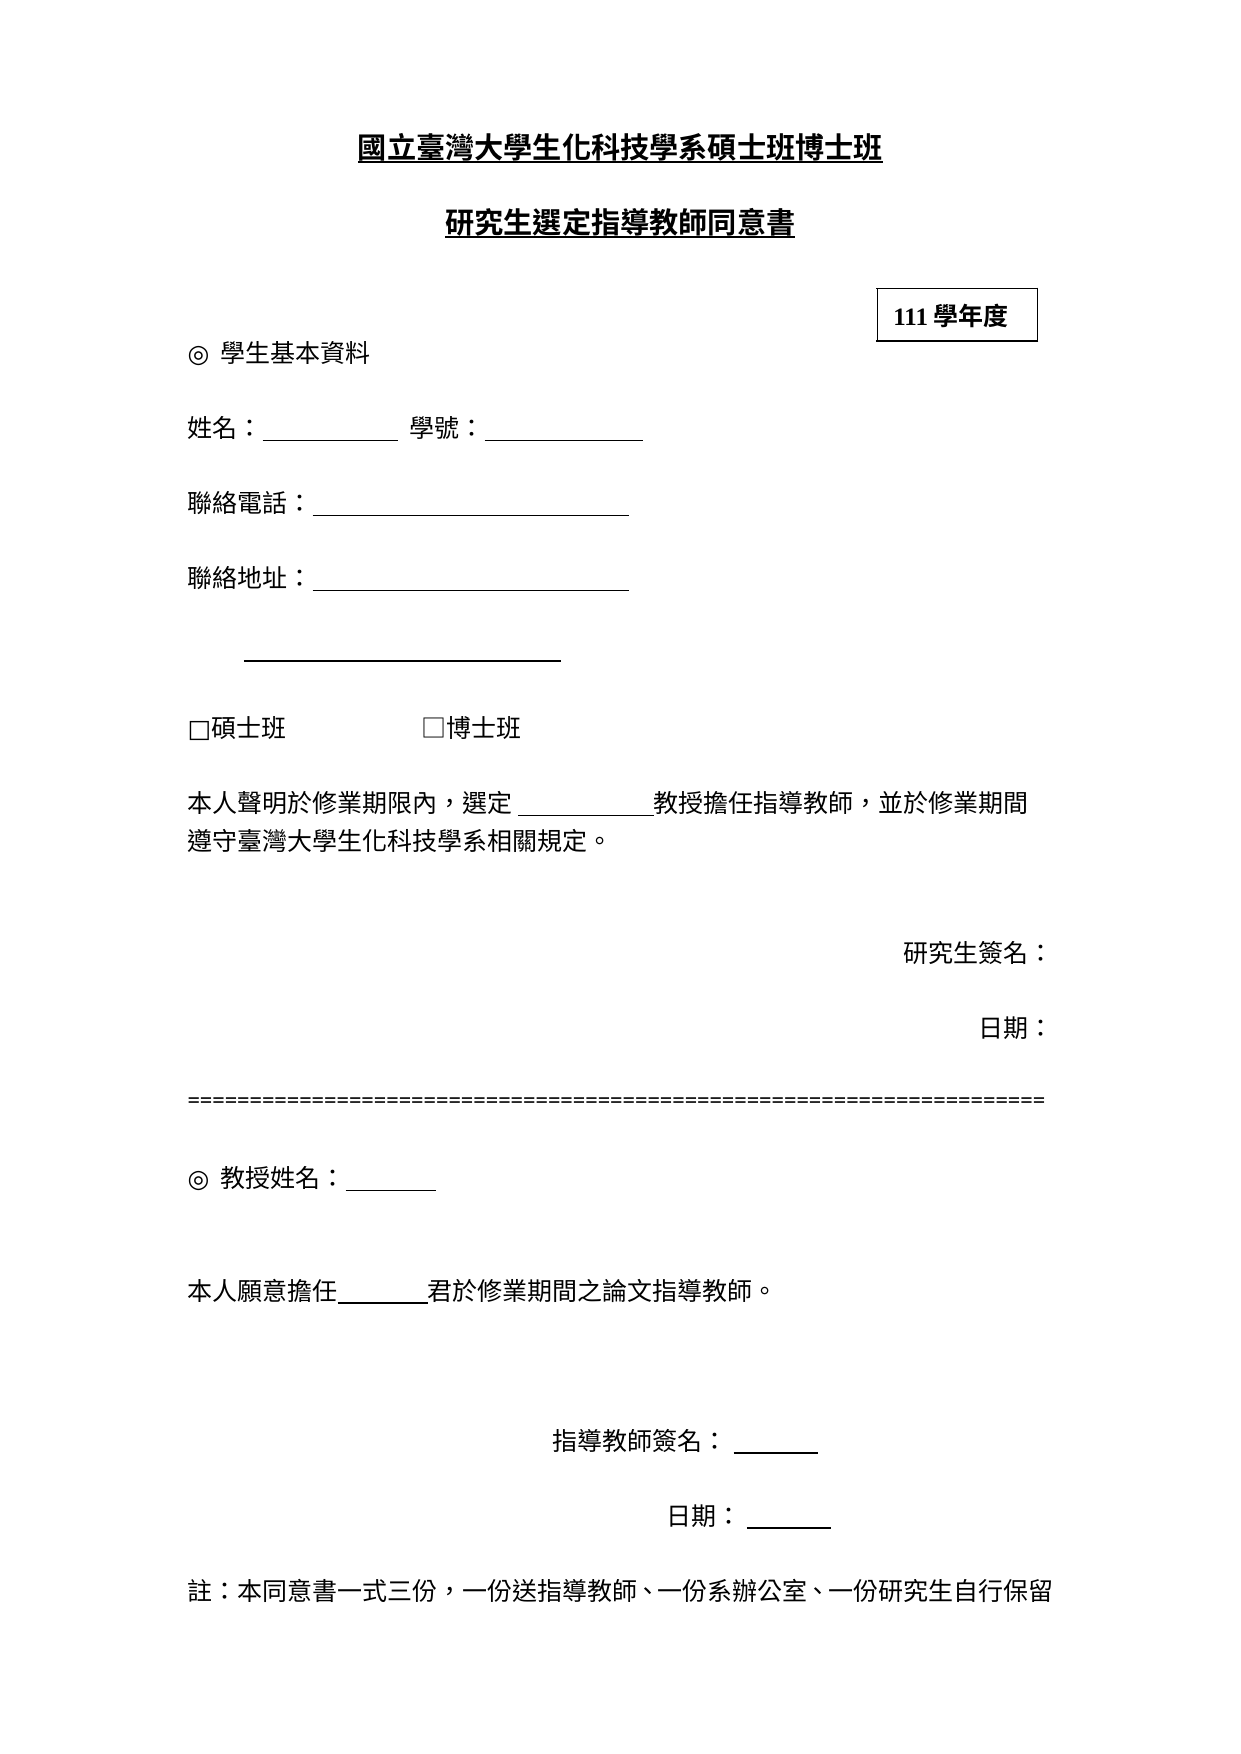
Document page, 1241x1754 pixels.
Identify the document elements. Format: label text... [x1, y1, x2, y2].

text 研究生選定指導教師同意書 [187, 183, 1053, 258]
text 註：本同意書一式三份，一份送指導教師、一份系辦公室、一份研究生自行保留。 [187, 1571, 1053, 1608]
text 111學年度 [893, 297, 1022, 333]
text 聯絡地址： [187, 558, 1053, 596]
text ===================================================================== [187, 1083, 1053, 1121]
text 研究生簽名： [187, 933, 1053, 971]
text 聯絡電話： [187, 483, 1053, 521]
text 國立臺灣大學生化科技學系碩士班博士班 [187, 108, 1053, 183]
text 姓名： 學號： [187, 408, 1053, 446]
text 指導教師簽名： [237, 1421, 1053, 1458]
text □碩士班 □博士班 [187, 708, 1053, 746]
text 日期： [187, 1496, 1053, 1533]
text ◎ 學生基本資料 [187, 333, 1053, 371]
text ◎ 教授姓名： [187, 1158, 1053, 1196]
text 本人願意擔任 君於修業期間之論文指導教師。 [187, 1271, 1053, 1308]
text 本人聲明於修業期限內，選定 教授擔任指導教師，並於修業期間遵守臺灣大學生化科技學系相關規定。 [187, 783, 1053, 858]
text 日期： [187, 1008, 1053, 1046]
